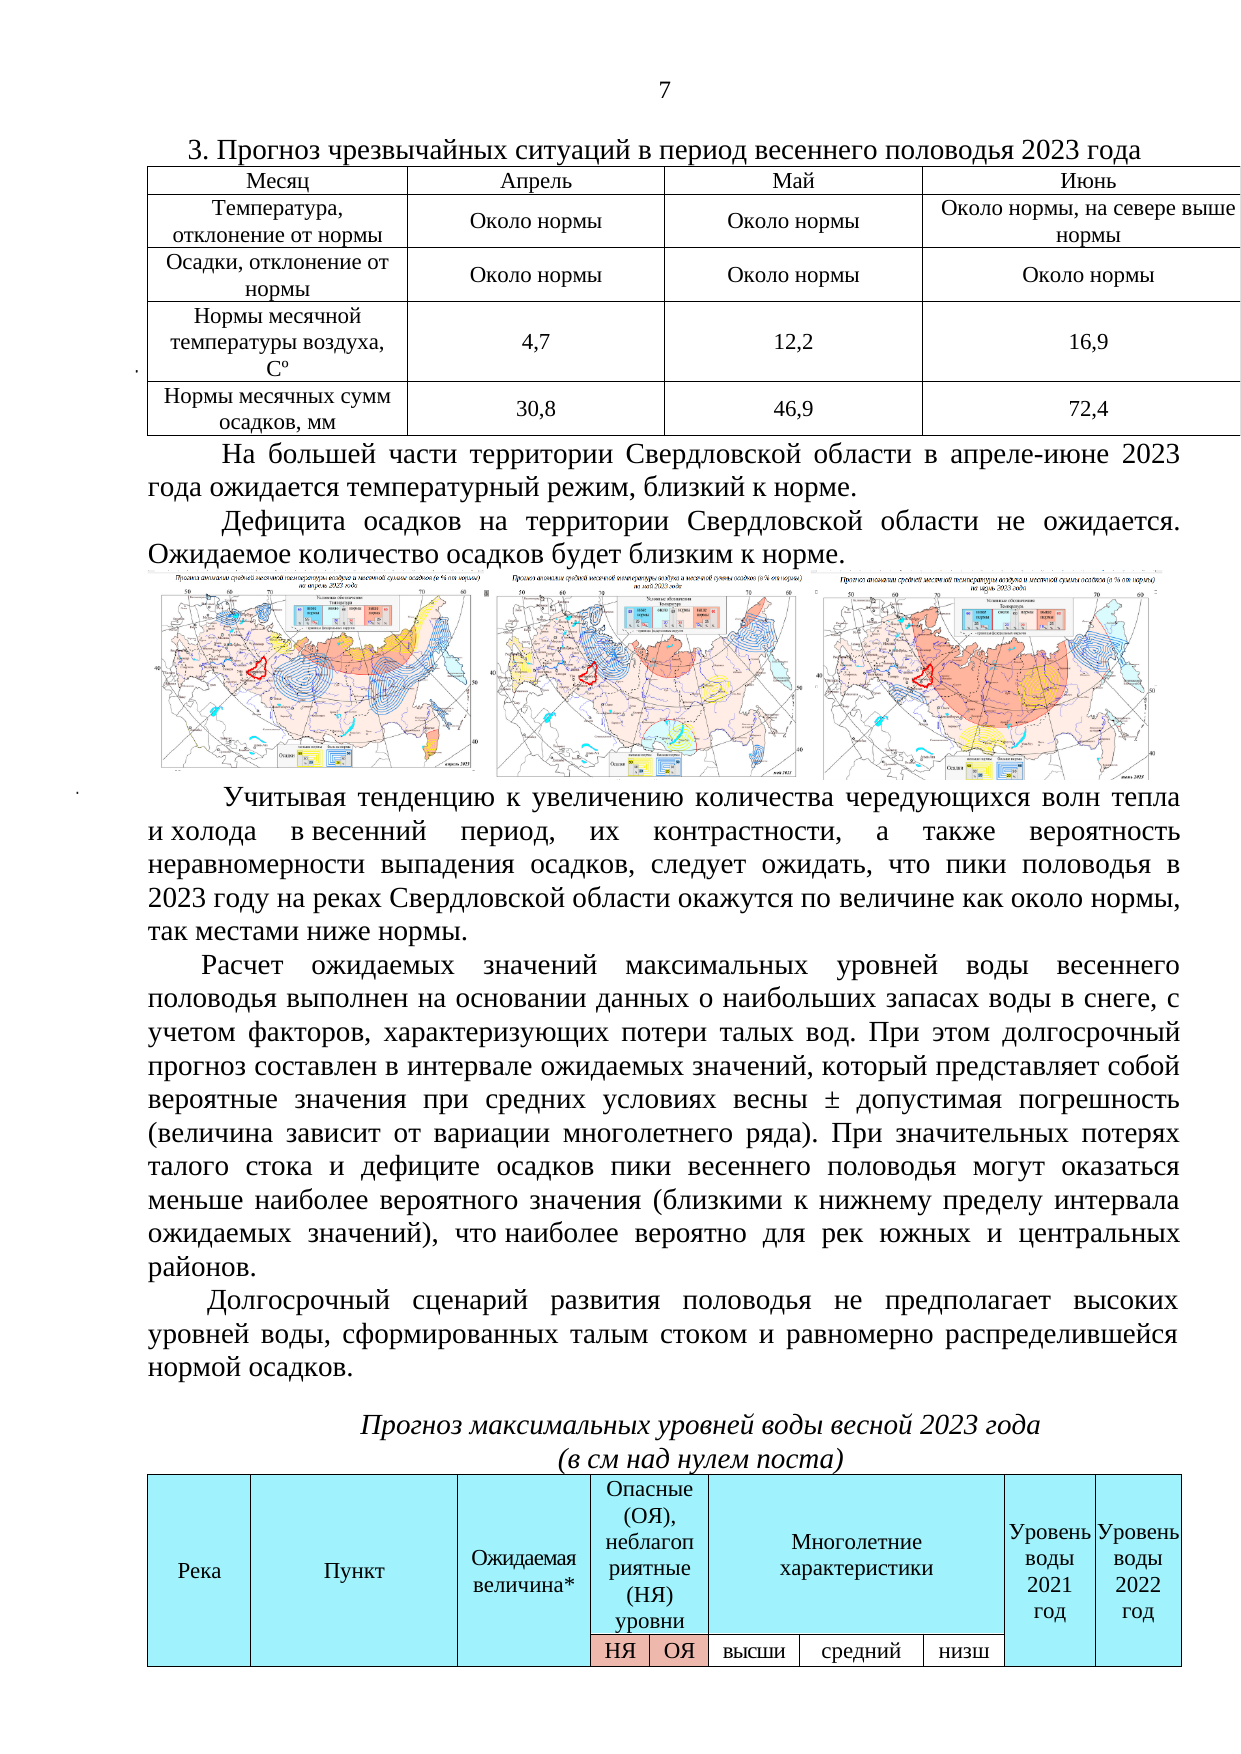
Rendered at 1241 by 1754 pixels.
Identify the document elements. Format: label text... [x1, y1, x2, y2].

table_cell 16,9 [923, 302, 1240, 381]
table_header Уровень воды 2022 год [1096, 1475, 1181, 1666]
table_cell Нормы месячных сумм осадков, мм [148, 382, 407, 435]
table_cell Около нормы [665, 248, 922, 301]
table_cell 4,7 [408, 302, 664, 381]
table_cell НЯ [591, 1635, 649, 1666]
table_cell средний [800, 1635, 923, 1666]
table_cell Осадки, отклонение от нормы [148, 248, 407, 301]
table_cell Около нормы, на севере выше нормы [923, 195, 1240, 247]
table_cell 30,8 [408, 382, 664, 435]
table_header Ожидаемая величина* [458, 1475, 590, 1666]
table_header Пункт [251, 1475, 457, 1666]
text 3. Прогноз чрезвычайных ситуаций в период весеннего половодья 2023 года [148, 132, 1181, 166]
table_header Уровень воды 2021 год [1005, 1475, 1095, 1666]
table_cell высши [709, 1635, 799, 1666]
table_header Опасные (ОЯ), неблагоприятные (НЯ) уровни [591, 1475, 708, 1633]
text Прогноз максимальных уровней воды весной 2023 года [148, 1407, 1181, 1441]
text Учитывая тенденцию к увеличению количества чередующихся волн тепла и холода в весенний период, их контрастности, а также вероятность неравномерности выпадения осадков, следует ожидать, что пики половодья в 2023 году на реках Свердловской области окажутся по величине как около нормы, так местами ниже нормы. [148, 779, 1181, 947]
table_header Май [665, 167, 922, 193]
table_cell Около нормы [923, 248, 1240, 301]
text (в см над нулем поста) [148, 1441, 1181, 1474]
text Расчет ожидаемых значений максимальных уровней воды весеннего половодья выполнен на основании данных о наибольших запасах воды в снеге, с учетом факторов, характеризующих потери талых вод. При этом долгосрочный прогноз составлен в интервале ожидаемых значений, который представляет собой вероятные значения при средних условиях весны ± допустимая погрешность (величина зависит от вариации многолетнего ряда). При значительных потерях талого стока и дефиците осадков пики весеннего половодья могут оказаться меньше наиболее вероятного значения (близкими к нижнему пределу интервала ожидаемых значений), что наиболее вероятно для рек южных и центральных районов. [148, 947, 1181, 1282]
table_cell ОЯ [650, 1635, 708, 1666]
table_cell Около нормы [408, 248, 664, 301]
table_header Апрель [408, 167, 664, 193]
table_header Месяц [148, 167, 407, 193]
table_cell 12,2 [665, 302, 922, 381]
table_cell Около нормы [665, 195, 922, 247]
table_cell 72,4 [923, 382, 1240, 435]
table_cell 46,9 [665, 382, 922, 435]
table_cell Нормы месячной температуры воздуха, Сº [148, 302, 407, 381]
table_cell Около нормы [408, 195, 664, 247]
table_cell низш [924, 1635, 1004, 1666]
text На большей части территории Свердловской области в апреле-июне 2023 года ожидается температурный режим, близкий к норме. [148, 436, 1181, 503]
table_header Многолетние характеристики [709, 1475, 1004, 1633]
table_header Июнь [923, 167, 1240, 193]
table_header Река [148, 1475, 250, 1666]
table_cell Температура, отклонение от нормы [148, 195, 407, 247]
text Дефицита осадков на территории Свердловской области не ожидается. Ожидаемое количество осадков будет близким к норме. [148, 503, 1181, 570]
text Долгосрочный сценарий развития половодья не предполагает высоких уровней воды, сформированных талым стоком и равномерно распределившейся нормой осадков. [148, 1282, 1179, 1383]
